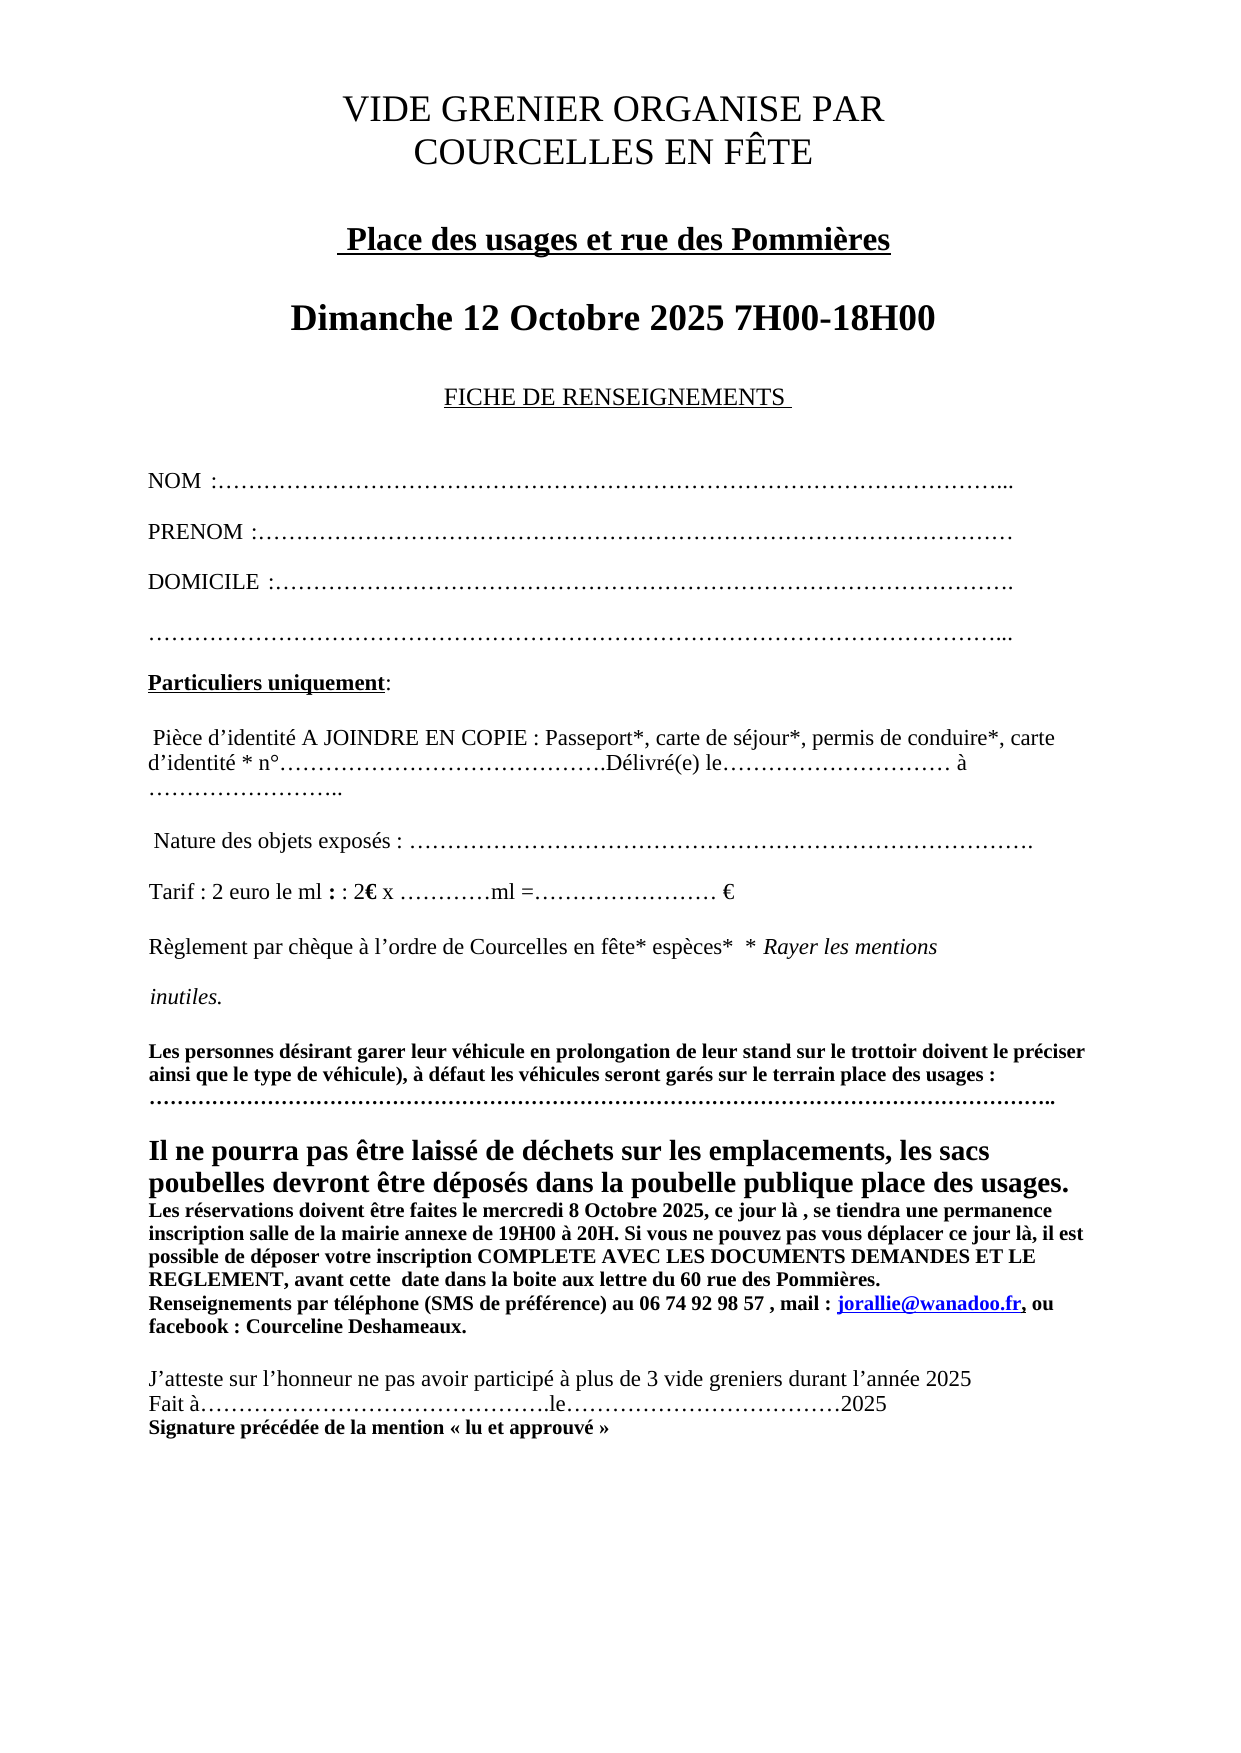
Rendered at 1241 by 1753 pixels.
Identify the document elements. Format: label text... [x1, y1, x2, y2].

text Place des usages et rue des Pommières [145, 220, 1091, 258]
text Règlement par chèque à l’ordre de Courcelles en fête* espèces* * Rayer les mentions inutiles. [148, 933, 951, 1010]
text COURCELLES EN FÊTE [145, 129, 1091, 172]
text Nature des objets exposés : ………………………………………………………………………. Tarif : 2 euro le ml : : 2€ x …………ml =…………………… € [148, 827, 1091, 904]
text NOM :…………………………………………………………………………………………... PRENOM :……………………………………………………………………………………… DOMICILE :……………………………………………………………………………………. …………………………………………………………………………………………………... Particuliers uniquement: [148, 468, 1013, 695]
text Renseignements par téléphone (SMS de préférence) au 06 74 92 98 57 , mail : jorallie@wanadoo.fr, ou facebook : Courceline Deshameaux. [148, 1291, 1059, 1338]
text Il ne pourra pas être laissé de déchets sur les emplacements, les sacs poubelles devront être déposés dans la poubelle publique place des usages. Les réservations doivent être faites le mercredi 8 Octobre 2025, ce jour là , se tiendra une permanence inscription salle de la mairie annexe de 19H00 à 20H. Si vous ne pouvez pas vous déplacer ce jour là, il est possible de déposer votre inscription COMPLETE AVEC LES DOCUMENTS DEMANDES ET LE REGLEMENT, avant cette date dans la boite aux lettre du 60 rue des Pommières. [148, 1133, 1089, 1291]
text FICHE DE RENSEIGNEMENTS [145, 382, 798, 411]
text J’atteste sur l’honneur ne pas avoir participé à plus de 3 vide greniers durant l’année 2025 Fait à……………………………………….le………………………………2025 Signature précédée de la mention « lu et approuvé » [148, 1365, 977, 1439]
text VIDE GRENIER ORGANISE PAR [145, 86, 1091, 129]
text Les personnes désirant garer leur véhicule en prolongation de leur stand sur le trottoir doivent le préciser ainsi que le type de véhicule), à défaut les véhicules seront garés sur le terrain place des usages : ………………………………………………………………………………………………………………….. [148, 1039, 1090, 1109]
text Dimanche 12 Octobre 2025 7H00-18H00 [145, 296, 1091, 339]
text Pièce d’identité A JOINDRE EN COPIE : Passeport*, carte de séjour*, permis de conduire*, carte d’identité * n°…………………………………….Délivré(e) le………………………… à …………………….. [147, 724, 1091, 801]
